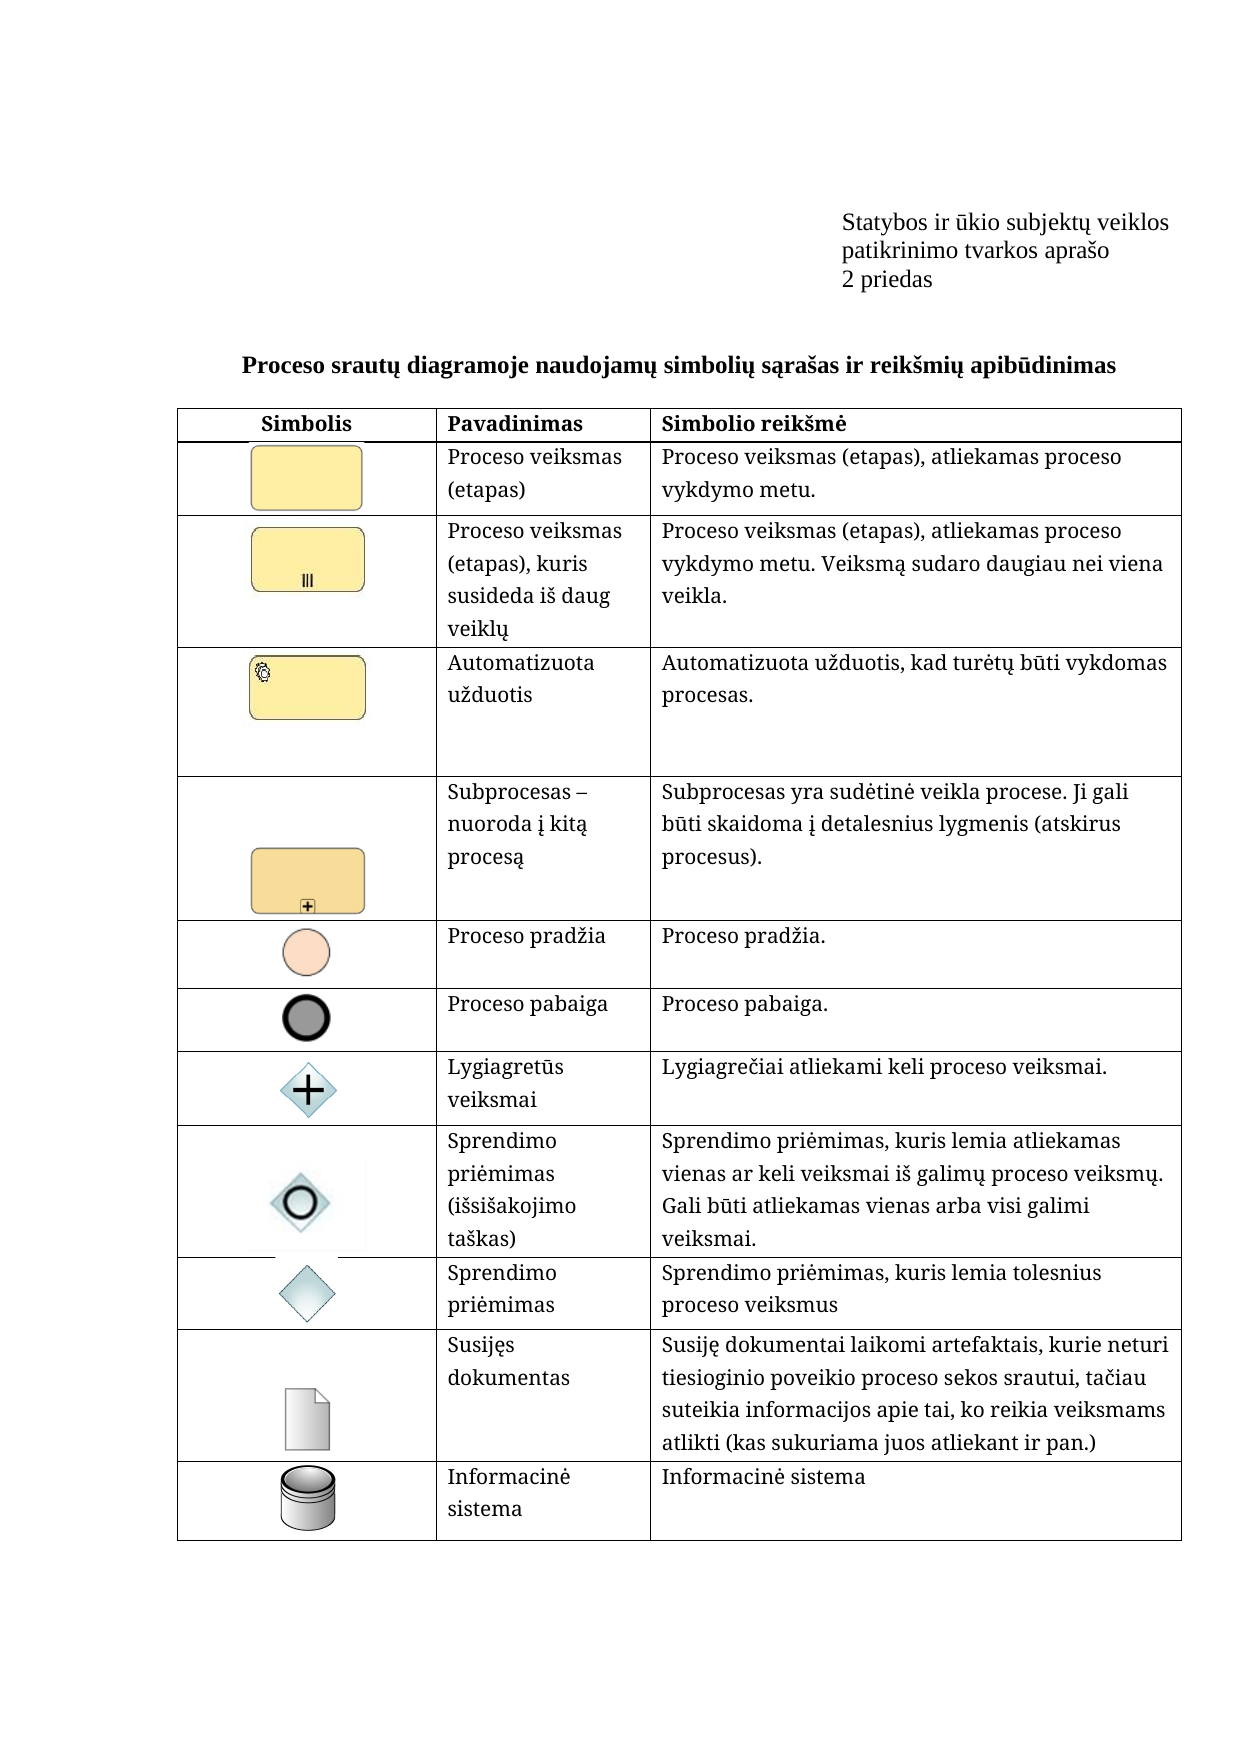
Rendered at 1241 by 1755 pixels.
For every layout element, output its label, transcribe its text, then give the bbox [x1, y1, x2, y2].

table_cell Proceso veiksmas (etapas) [437, 443, 650, 515]
table_cell Subprocesas yra sudėtinė veikla procese. Ji gali būti skaidoma į detalesnius lygmenis (atskirus procesus). [651, 777, 1181, 920]
table_cell Proceso pradžia [437, 921, 650, 988]
table_cell [178, 516, 436, 647]
table_cell Sprendimo priėmimas (išsišakojimo taškas) [437, 1126, 650, 1257]
table_cell [178, 921, 436, 988]
table_cell Subprocesas – nuoroda į kitą procesą [437, 777, 650, 920]
table_cell [178, 648, 436, 776]
table_header Pavadinimas [437, 409, 650, 441]
table_cell Sprendimo priėmimas, kuris lemia atliekamas vienas ar keli veiksmai iš galimų proceso veiksmų. Gali būti atliekamas vienas arba visi galimi veiksmai. [651, 1126, 1181, 1257]
table_cell [178, 1330, 436, 1461]
table_cell [178, 777, 436, 920]
table_cell [178, 1258, 436, 1329]
table_cell Proceso pradžia. [651, 921, 1181, 988]
table_cell Sprendimo priėmimas, kuris lemia tolesnius proceso veiksmus [651, 1258, 1181, 1329]
text Proceso srautų diagramoje naudojamų simbolių sąrašas ir reikšmių apibūdinimas [177, 350, 1181, 379]
table_cell Lygiagretūs veiksmai [437, 1052, 650, 1125]
text Statybos ir ūkio subjektų veiklos patikrinimo tvarkos aprašo [842, 207, 1181, 264]
table_cell Proceso pabaiga [437, 989, 650, 1051]
table_cell Proceso pabaiga. [651, 989, 1181, 1051]
table_cell [178, 989, 436, 1051]
table_cell Susijęs dokumentas [437, 1330, 650, 1461]
table_cell Lygiagrečiai atliekami keli proceso veiksmai. [651, 1052, 1181, 1125]
text 2 priedas [842, 264, 1181, 293]
table_cell Informacinė sistema [437, 1462, 650, 1540]
table_cell Susiję dokumentai laikomi artefaktais, kurie neturi tiesioginio poveikio proceso sekos srautui, tačiau suteikia informacijos apie tai, ko reikia veiksmams atlikti (kas sukuriama juos atliekant ir pan.) [651, 1330, 1181, 1461]
table_cell Sprendimo priėmimas [437, 1258, 650, 1329]
table_cell Proceso veiksmas (etapas), atliekamas proceso vykdymo metu. [651, 443, 1181, 515]
table_cell [178, 1052, 436, 1125]
table_cell [178, 443, 436, 515]
table_cell Automatizuota užduotis, kad turėtų būti vykdomas procesas. [651, 648, 1181, 776]
table_cell Proceso veiksmas (etapas), kuris susideda iš daug veiklų [437, 516, 650, 647]
table_cell [178, 1126, 436, 1257]
table_header Simbolis [178, 409, 436, 441]
table_cell Automatizuota užduotis [437, 648, 650, 776]
table_cell Proceso veiksmas (etapas), atliekamas proceso vykdymo metu. Veiksmą sudaro daugiau nei viena veikla. [651, 516, 1181, 647]
table_header Simbolio reikšmė [651, 409, 1181, 441]
table_cell [178, 1462, 436, 1540]
table_cell Informacinė sistema [651, 1462, 1181, 1540]
